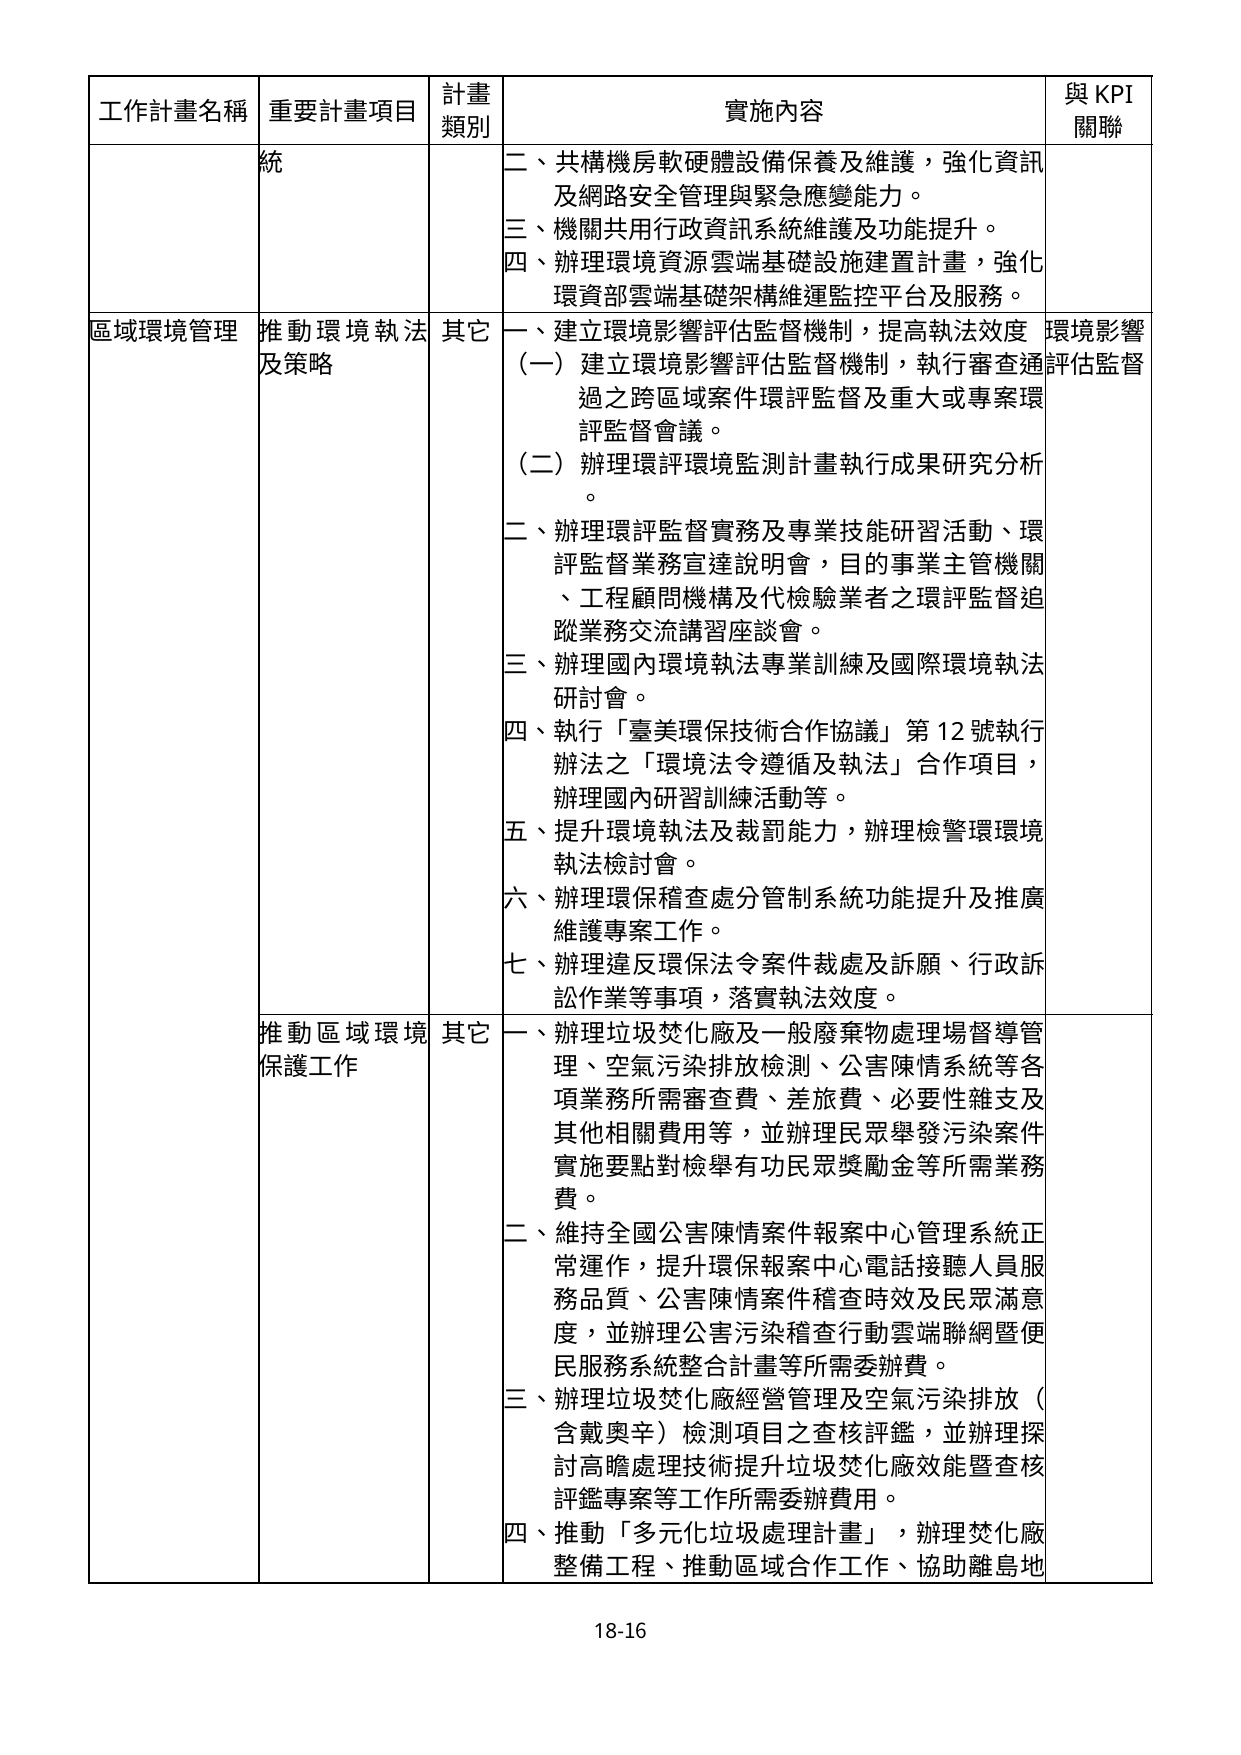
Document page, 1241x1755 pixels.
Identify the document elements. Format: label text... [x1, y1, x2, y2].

table_cell 其它 [430, 1015, 502, 1582]
table_cell [430, 145, 502, 312]
table_cell 推動環境執法及策略 [260, 313, 428, 1014]
table_cell 其它 [430, 313, 502, 1014]
table_cell 統 [260, 145, 428, 312]
table_header 實施內容 [504, 77, 1045, 143]
table_cell [1046, 1015, 1151, 1582]
table_header 工作計畫名稱 [90, 77, 258, 143]
table_cell 環境影響評估監督 [1046, 313, 1151, 1014]
table_cell 二、共構機房軟硬體設備保養及維護，強化資訊及網路安全管理與緊急應變能力。 三、機關共用行政資訊系統維護及功能提升。 四、辦理環境資源雲端基礎設施建置計畫，強化環資部雲端基礎架構維運監控平台及服務。 [504, 145, 1045, 312]
table_header 計畫類別 [430, 77, 502, 143]
table_header 重要計畫項目 [260, 77, 428, 143]
table_cell 一、辦理垃圾焚化廠及一般廢棄物處理場督導管理、空氣污染排放檢測、公害陳情系統等各項業務所需審查費、差旅費、必要性雜支及其他相關費用等，並辦理民眾舉發污染案件實施要點對檢舉有功民眾獎勵金等所需業務費。 二、維持全國公害陳情案件報案中心管理系統正常運作，提升環保報案中心電話接聽人員服務品質、公害陳情案件稽查時效及民眾滿意度，並辦理公害污染稽查行動雲端聯網暨便民服務系統整合計畫等所需委辦費。 三、辦理垃圾焚化廠經營管理及空氣污染排放（含戴奧辛）檢測項目之查核評鑑，並辦理探討高瞻處理技術提升垃圾焚化廠效能暨查核評鑑專案等工作所需委辦費用。 四、推動「多元化垃圾處理計畫」，辦理焚化廠整備工程、推動區域合作工作、協助離島地 [504, 1015, 1045, 1582]
table_cell [90, 145, 258, 312]
table_cell 區域環境管理 [90, 313, 258, 1582]
table_header 與KPI 關聯 [1046, 77, 1151, 143]
table_cell [1046, 145, 1151, 312]
table_cell 一、建立環境影響評估監督機制，提高執法效度 （一）建立環境影響評估監督機制，執行審查通過之跨區域案件環評監督及重大或專案環評監督會議。 （二）辦理環評環境監測計畫執行成果研究分析。 二、辦理環評監督實務及專業技能研習活動、環評監督業務宣達說明會，目的事業主管機關、工程顧問機構及代檢驗業者之環評監督追蹤業務交流講習座談會。 三、辦理國內環境執法專業訓練及國際環境執法研討會。 四、執行「臺美環保技術合作協議」第12號執行辦法之「環境法令遵循及執法」合作項目，辦理國內研習訓練活動等。 五、提升環境執法及裁罰能力，辦理檢警環環境執法檢討會。 六、辦理環保稽查處分管制系統功能提升及推廣維護專案工作。 七、辦理違反環保法令案件裁處及訴願、行政訴訟作業等事項，落實執法效度。 [504, 313, 1045, 1014]
table_cell 推動區域環境保護工作 [260, 1015, 428, 1582]
